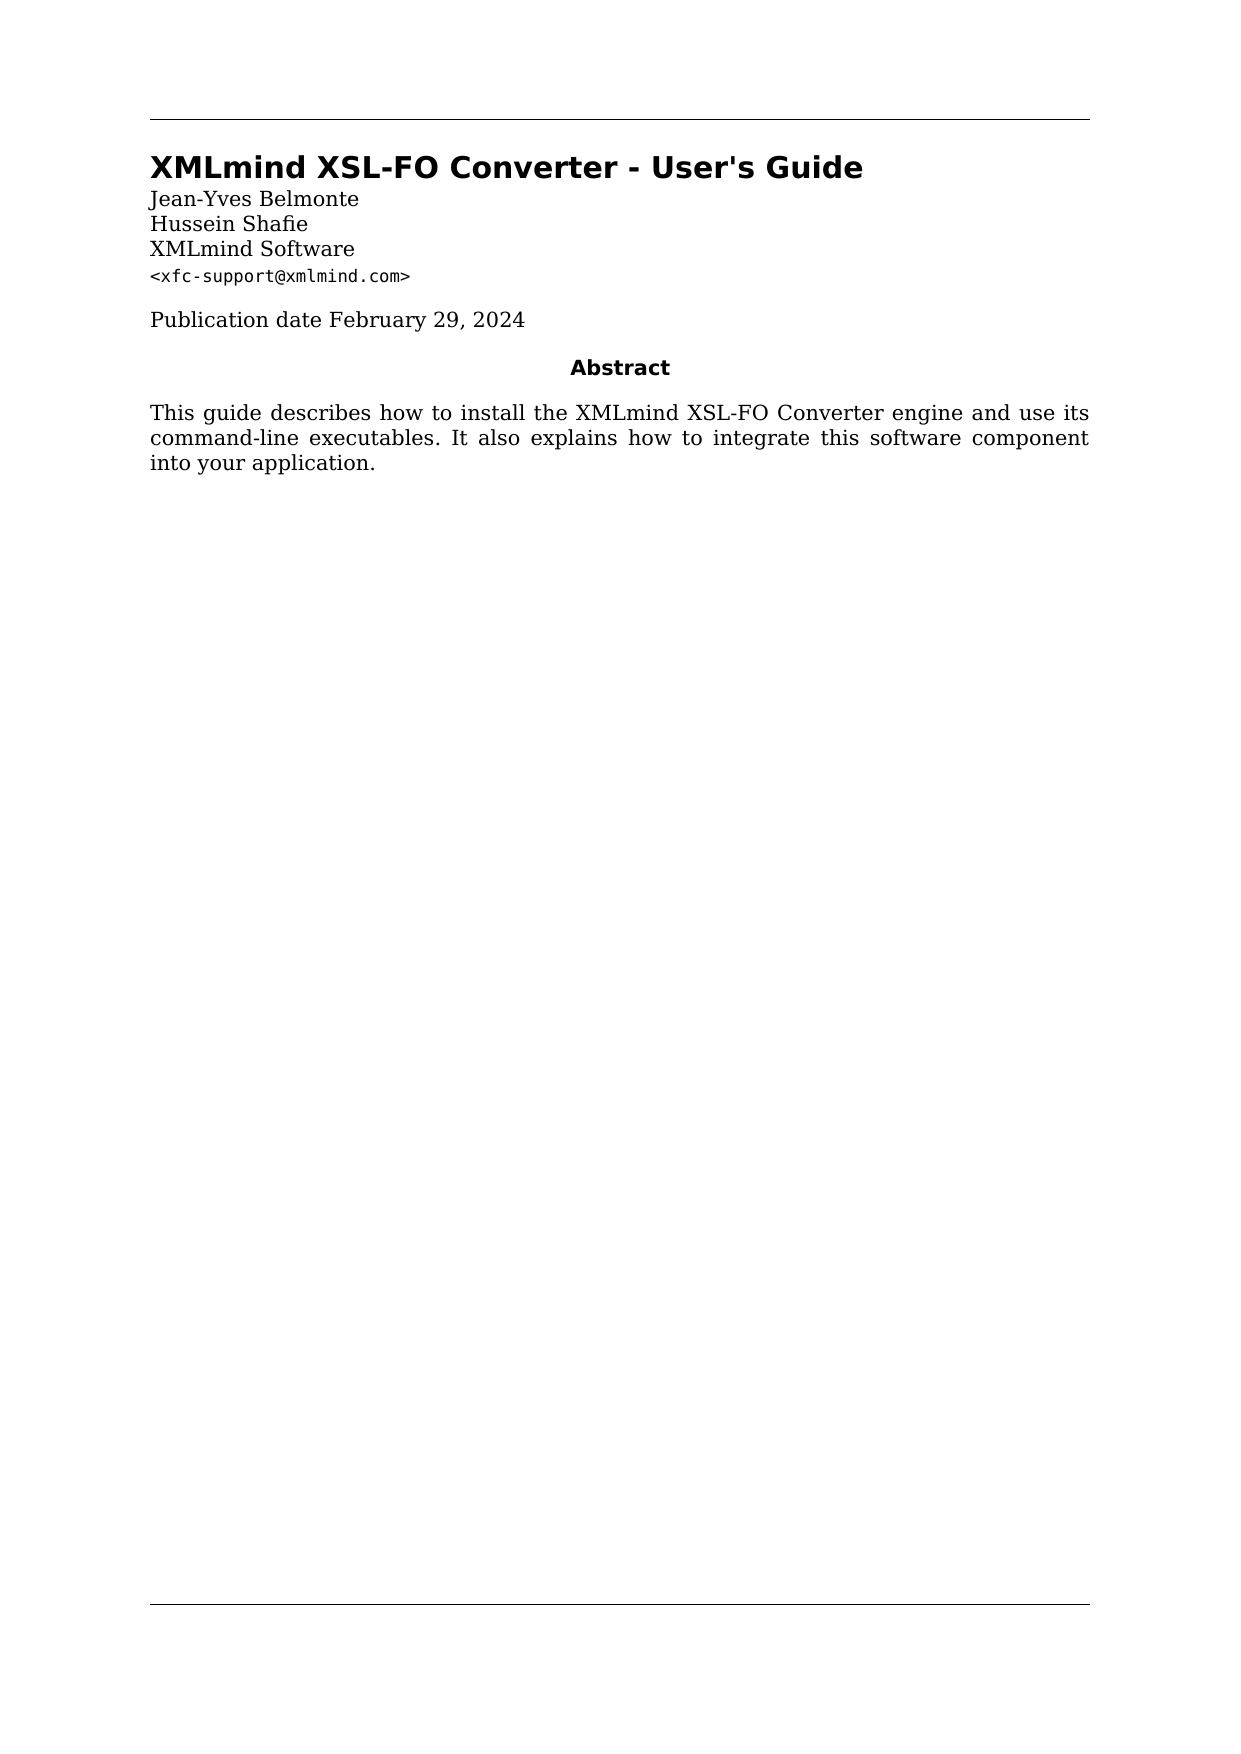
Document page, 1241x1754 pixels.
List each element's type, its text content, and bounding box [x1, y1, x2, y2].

text <xfc-support@xmlmind.com> [150, 261, 1090, 286]
text Publication date February 29, 2024 [150, 307, 1090, 332]
text Jean-Yves Belmonte [150, 186, 1090, 211]
text Abstract [150, 355, 1090, 380]
text Hussein Shafie [150, 211, 1090, 236]
text This guide describes how to install the XMLmind XSL-FO Converter engine and use its command-line executables. It also explains how to integrate this software component into your application. [150, 401, 1090, 476]
text XMLmind Software [150, 236, 1090, 261]
text XMLmind XSL-FO Converter - User's Guide [150, 150, 1090, 186]
